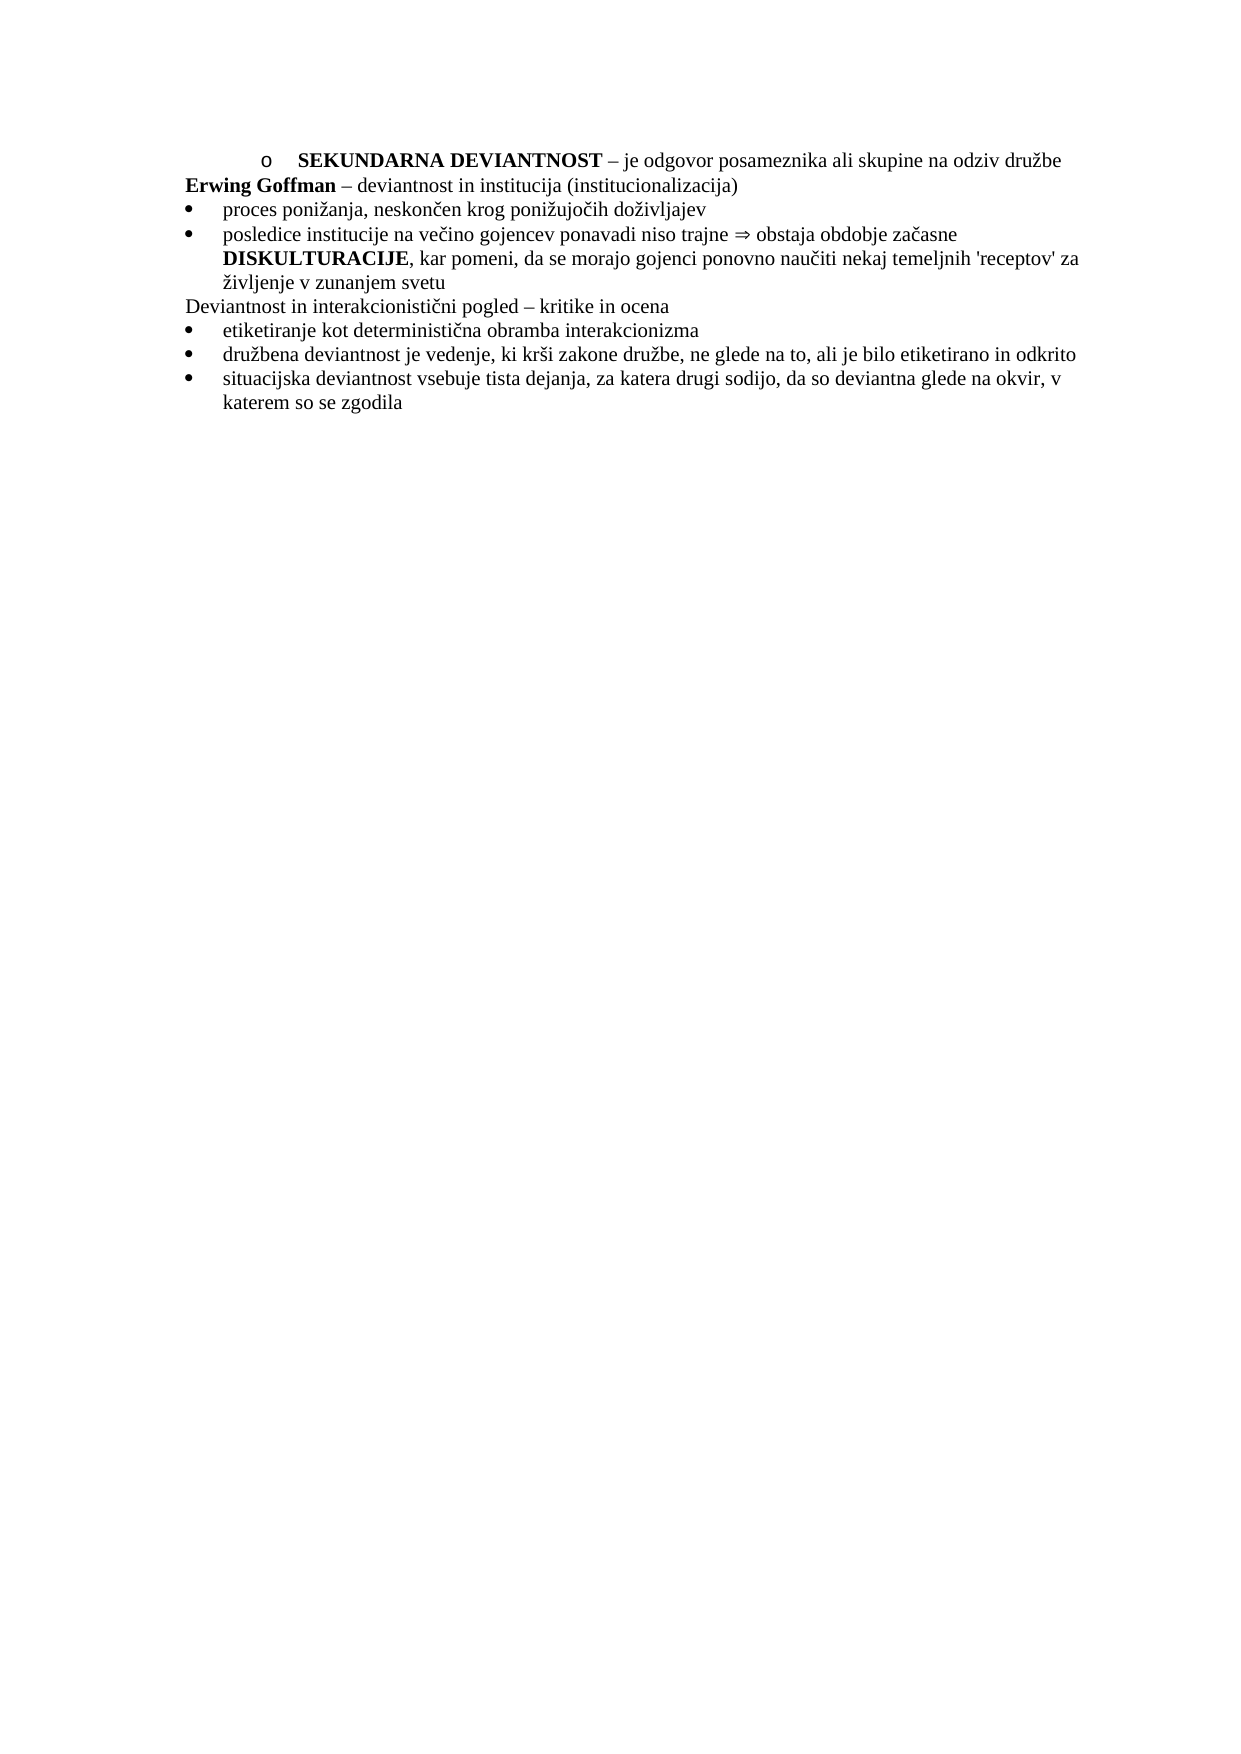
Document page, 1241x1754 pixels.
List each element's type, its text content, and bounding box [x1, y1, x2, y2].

list situacijska deviantnost vsebuje tista dejanja, za katera drugi sodijo, da so deviantna glede na okvir, v katerem so se zgodila [185, 366, 1093, 414]
list posledice institucije na večino gojencev ponavadi niso trajne  obstaja obdobje začasne DISKULTURACIJE, kar pomeni, da se morajo gojenci ponovno naučiti nekaj temeljnih 'receptov' za življenje v zunanjem svetu [185, 221, 1093, 294]
list SEKUNDARNA DEVIANTNOST – je odgovor posameznika ali skupine na odziv družbe [260, 148, 1093, 173]
text Deviantnost in interakcionistični pogled – kritike in ocena [148, 294, 1093, 318]
list družbena deviantnost je vedenje, ki krši zakone družbe, ne glede na to, ali je bilo etiketirano in odkrito [185, 342, 1093, 366]
text Erwing Goffman – deviantnost in institucija (institucionalizacija) [185, 173, 1093, 197]
list proces ponižanja, neskončen krog ponižujočih doživljajev [185, 197, 1093, 221]
list etiketiranje kot deterministična obramba interakcionizma [185, 318, 1093, 342]
